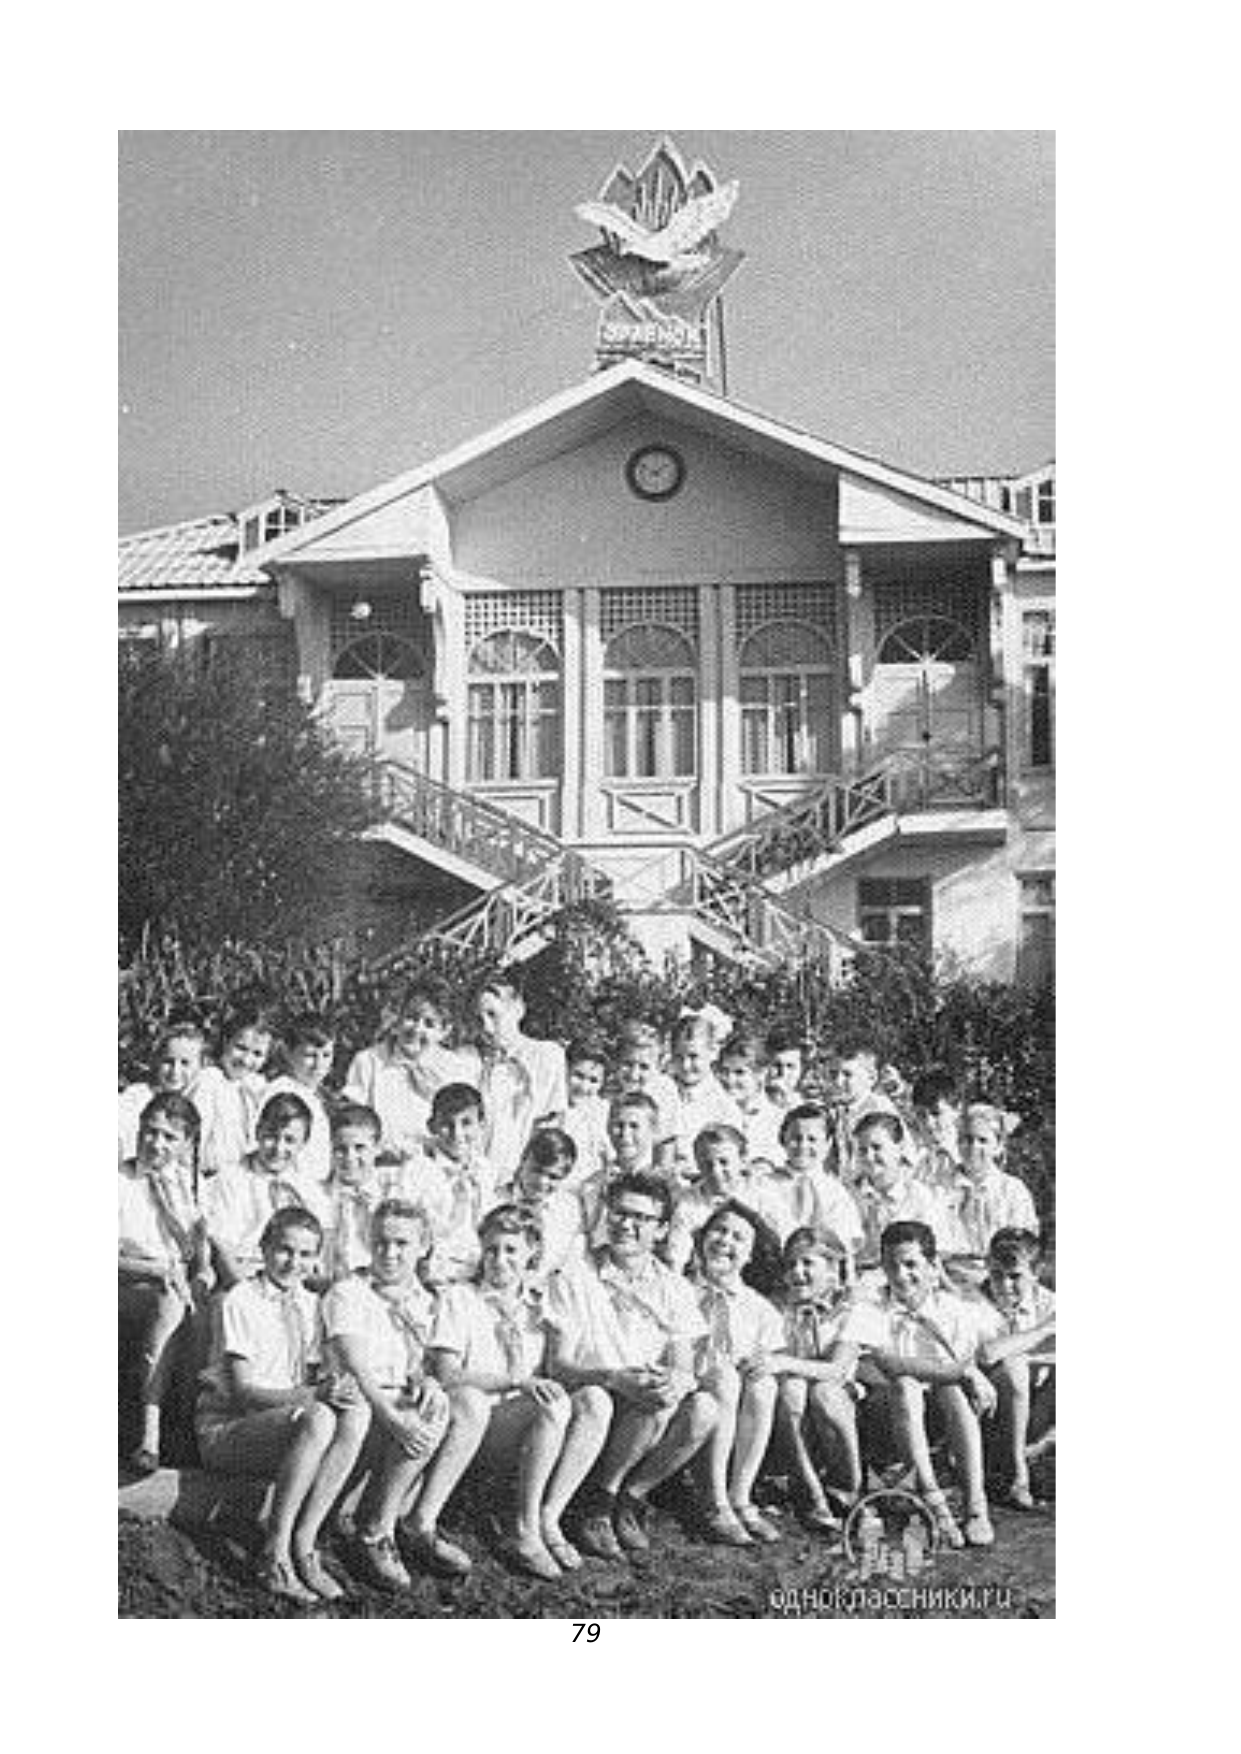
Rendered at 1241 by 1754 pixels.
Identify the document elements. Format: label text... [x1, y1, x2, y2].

picture [118, 130, 1056, 1619]
text 79 [118, 1619, 1056, 1636]
